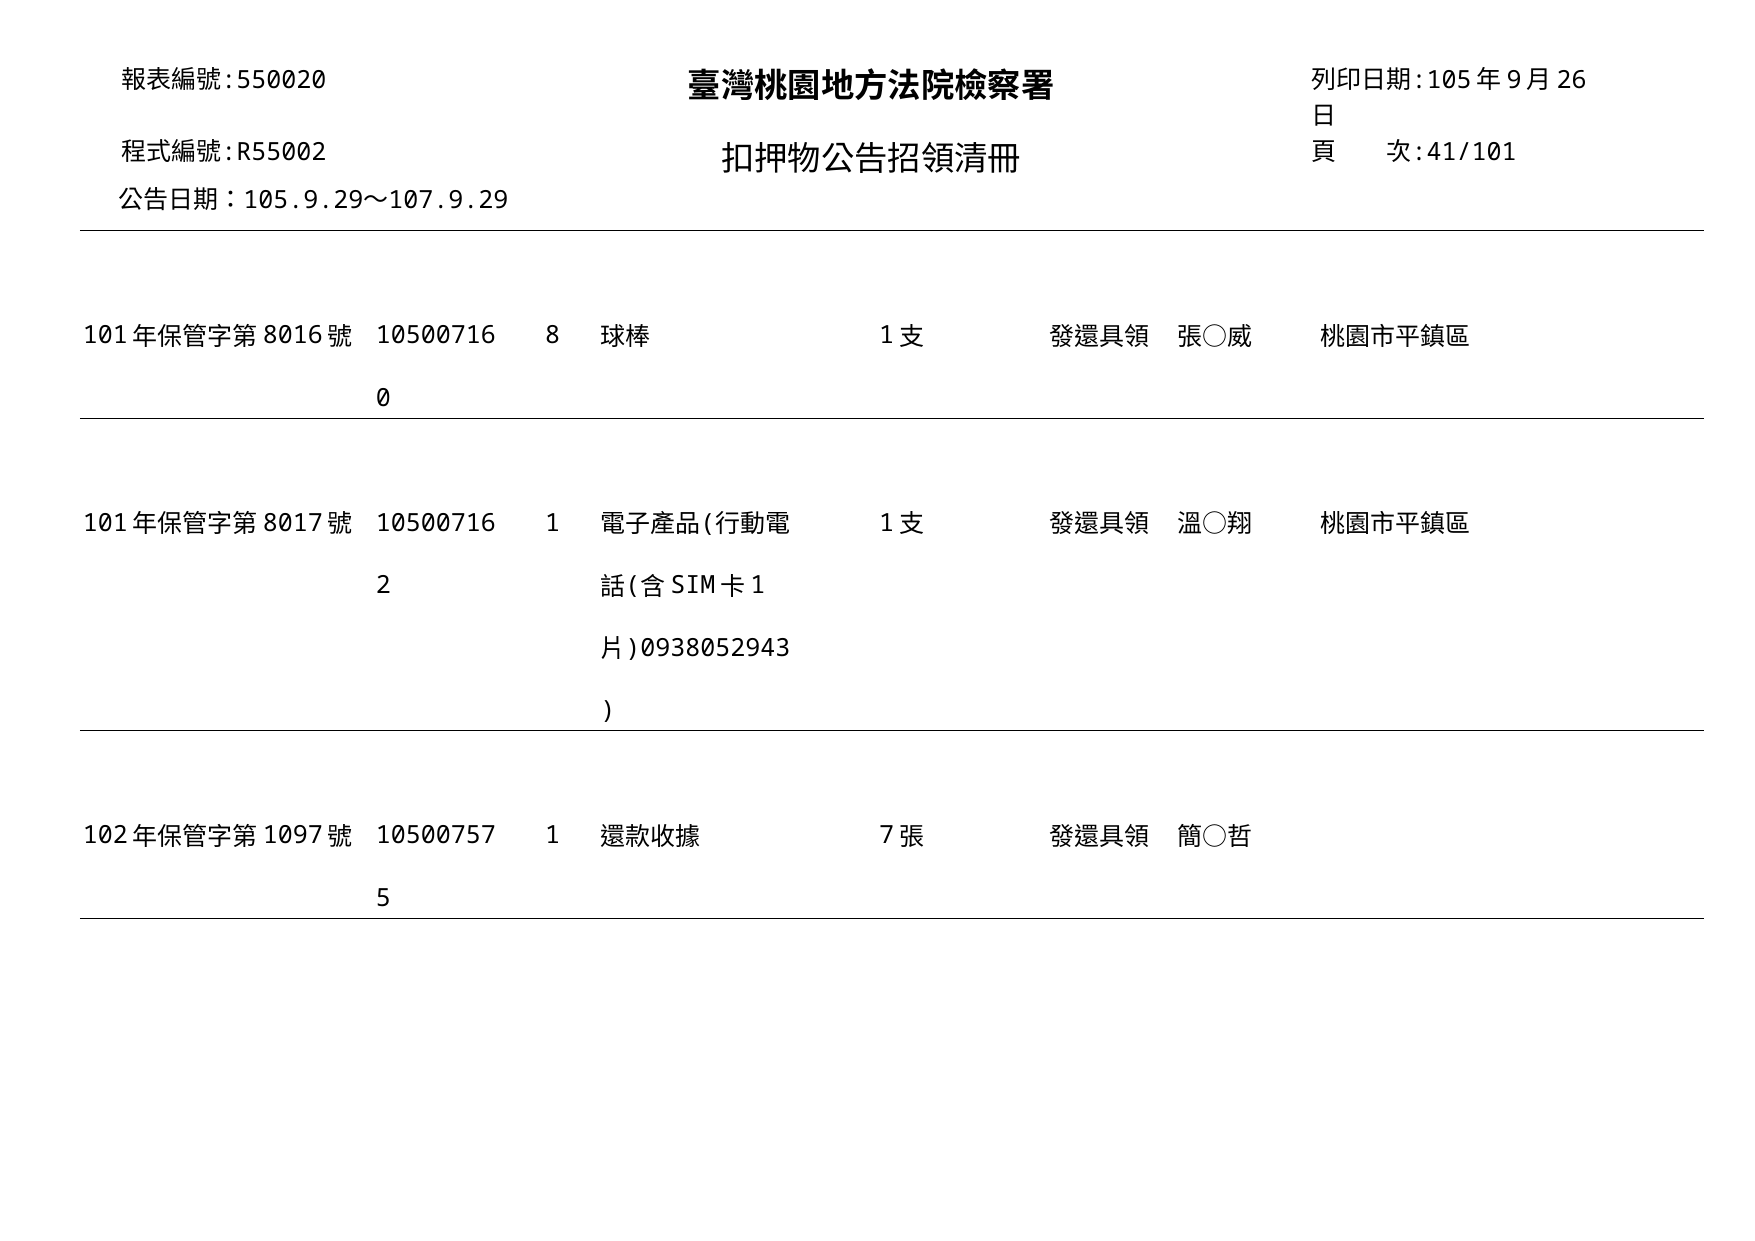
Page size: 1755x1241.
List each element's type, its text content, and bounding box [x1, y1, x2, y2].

table_cell [927, 419, 1046, 730]
table_cell 101年保管字第8017號 [80, 419, 373, 730]
table_cell 1 [507, 419, 597, 730]
table_cell [1575, 731, 1704, 917]
table_cell 102年保管字第1097號 [80, 731, 373, 917]
table_cell [1575, 419, 1704, 730]
table_cell 電子產品(行動電話(含SIM卡1片)0938052943) [597, 419, 807, 730]
table_cell 7張 [808, 731, 927, 917]
table_cell 張○威 [1175, 231, 1317, 417]
table_cell 發還具領 [1046, 419, 1175, 730]
table_cell [1317, 731, 1575, 917]
table_cell 桃園市平鎮區 [1317, 231, 1575, 417]
table_cell 還款收據 [597, 731, 807, 917]
table_cell 溫○翔 [1175, 419, 1317, 730]
table_cell 發還具領 [1046, 731, 1175, 917]
table_cell 105007160 [373, 231, 507, 417]
table_cell 8 [507, 231, 597, 417]
table_cell 桃園市平鎮區 [1317, 419, 1575, 730]
table_cell [1575, 231, 1704, 417]
table_cell 發還具領 [1046, 231, 1175, 417]
table_cell 1 [507, 731, 597, 917]
table_cell 105007162 [373, 419, 507, 730]
table_cell 1支 [808, 231, 927, 417]
table_cell 101年保管字第8016號 [80, 231, 373, 417]
table_cell 簡○哲 [1175, 731, 1317, 917]
table_cell 1支 [808, 419, 927, 730]
table_cell 球棒 [597, 231, 807, 417]
table_cell [927, 231, 1046, 417]
table_cell 105007575 [373, 731, 507, 917]
table_cell [927, 731, 1046, 917]
